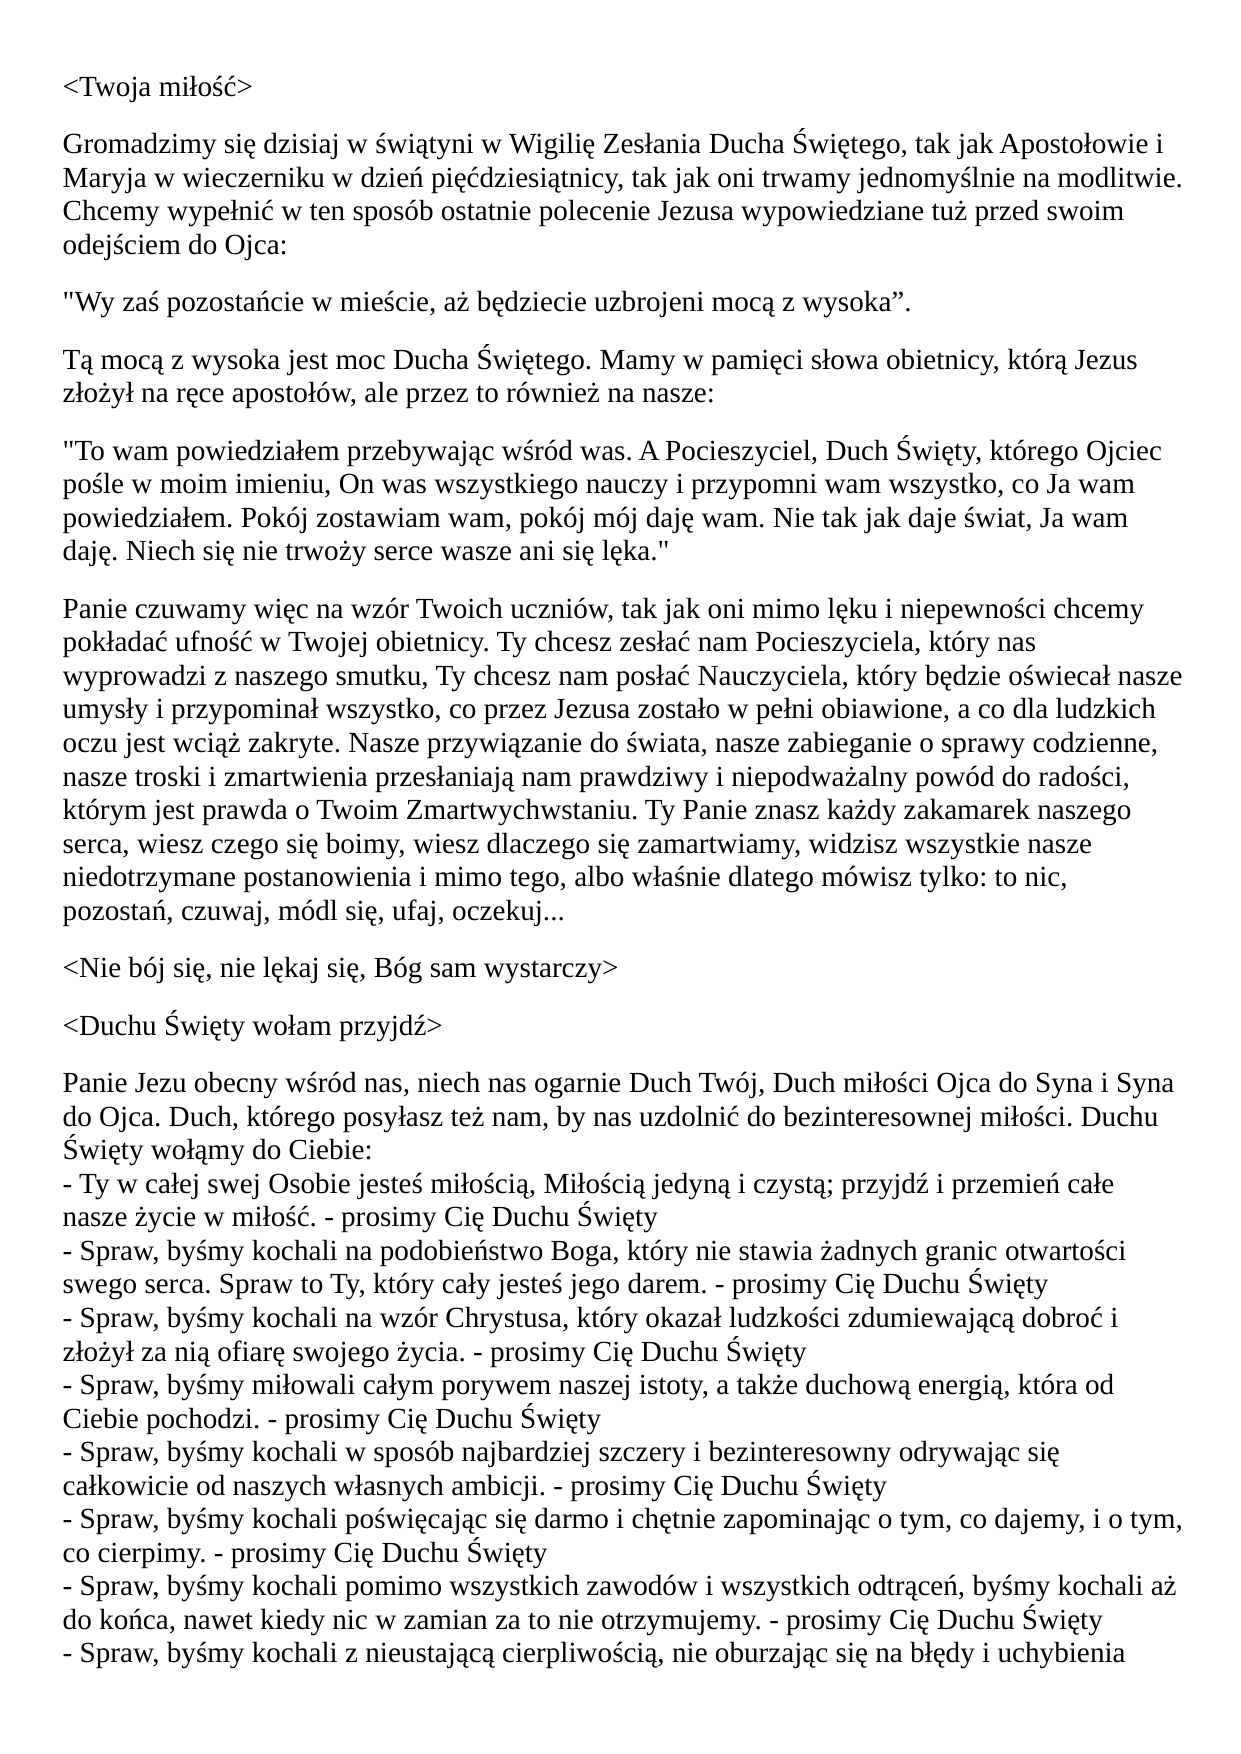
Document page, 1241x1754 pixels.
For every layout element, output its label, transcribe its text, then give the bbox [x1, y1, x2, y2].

text <Twoja miłość> [62, 69, 1184, 102]
text "To wam powiedziałem przebywając wśród was. A Pocieszyciel, Duch Święty, którego Ojciec pośle w moim imieniu, On was wszystkiego nauczy i przypomni wam wszystko, co Ja wam powiedziałem. Pokój zostawiam wam, pokój mój daję wam. Nie tak jak daje świat, Ja wam daję. Niech się nie trwoży serce wasze ani się lęka." [62, 433, 1184, 567]
text Panie czuwamy więc na wzór Twoich uczniów, tak jak oni mimo lęku i niepewności chcemy pokładać ufność w Twojej obietnicy. Ty chcesz zesłać nam Pocieszyciela, który nas wyprowadzi z naszego smutku, Ty chcesz nam posłać Nauczyciela, który będzie oświecał nasze umysły i przypominał wszystko, co przez Jezusa zostało w pełni obiawione, a co dla ludzkich oczu jest wciąż zakryte. Nasze przywiązanie do świata, nasze zabieganie o sprawy codzienne, nasze troski i zmartwienia przesłaniają nam prawdziwy i niepodważalny powód do radości, którym jest prawda o Twoim Zmartwychwstaniu. Ty Panie znasz każdy zakamarek naszego serca, wiesz czego się boimy, wiesz dlaczego się zamartwiamy, widzisz wszystkie nasze niedotrzymane postanowienia i mimo tego, albo właśnie dlatego mówisz tylko: to nic, pozostań, czuwaj, módl się, ufaj, oczekuj... [62, 591, 1184, 926]
text Gromadzimy się dzisiaj w świątyni w Wigilię Zesłania Ducha Świętego, tak jak Apostołowie i Maryja w wieczerniku w dzień pięćdziesiątnicy, tak jak oni trwamy jednomyślnie na modlitwie. Chcemy wypełnić w ten sposób ostatnie polecenie Jezusa wypowiedziane tuż przed swoim odejściem do Ojca: [62, 126, 1184, 260]
text Tą mocą z wysoka jest moc Ducha Świętego. Mamy w pamięci słowa obietnicy, którą Jezus złożył na ręce apostołów, ale przez to również na nasze: [62, 342, 1184, 409]
text Panie Jezu obecny wśród nas, niech nas ogarnie Duch Twój, Duch miłości Ojca do Syna i Syna do Ojca. Duch, którego posyłasz też nam, by nas uzdolnić do bezinteresownej miłości. Duchu Święty wołąmy do Ciebie: [62, 1065, 1184, 1166]
text "Wy zaś pozostańcie w mieście, aż będziecie uzbrojeni mocą z wysoka”. [62, 284, 1184, 318]
text <Duchu Święty wołam przyjdź> [62, 1008, 1184, 1041]
text <Nie bój się, nie lękaj się, Bóg sam wystarczy> [62, 950, 1184, 984]
text - Ty w całej swej Osobie jesteś miłością, Miłością jedyną i czystą; przyjdź i przemień całe nasze życie w miłość. - prosimy Cię Duchu Święty - Spraw, byśmy kochali na podobieństwo Boga, który nie stawia żadnych granic otwartości swego serca. Spraw to Ty, który cały jesteś jego darem. - prosimy Cię Duchu Święty - Spraw, byśmy kochali na wzór Chrystusa, który okazał ludzkości zdumiewającą dobroć i złożył za nią ofiarę swojego życia. - prosimy Cię Duchu Święty - Spraw, byśmy miłowali całym porywem naszej istoty, a także duchową energią, która od Ciebie pochodzi. - prosimy Cię Duchu Święty - Spraw, byśmy kochali w sposób najbardziej szczery i bezinteresowny odrywając się całkowicie od naszych własnych ambicji. - prosimy Cię Duchu Święty - Spraw, byśmy kochali poświęcając się darmo i chętnie zapominając o tym, co dajemy, i o tym, co cierpimy. - prosimy Cię Duchu Święty - Spraw, byśmy kochali pomimo wszystkich zawodów i wszystkich odtrąceń, byśmy kochali aż do końca, nawet kiedy nic w zamian za to nie otrzymujemy. - prosimy Cię Duchu Święty - Spraw, byśmy kochali z nieustającą cierpliwością, nie oburzając się na błędy i uchybienia [62, 1166, 1184, 1669]
